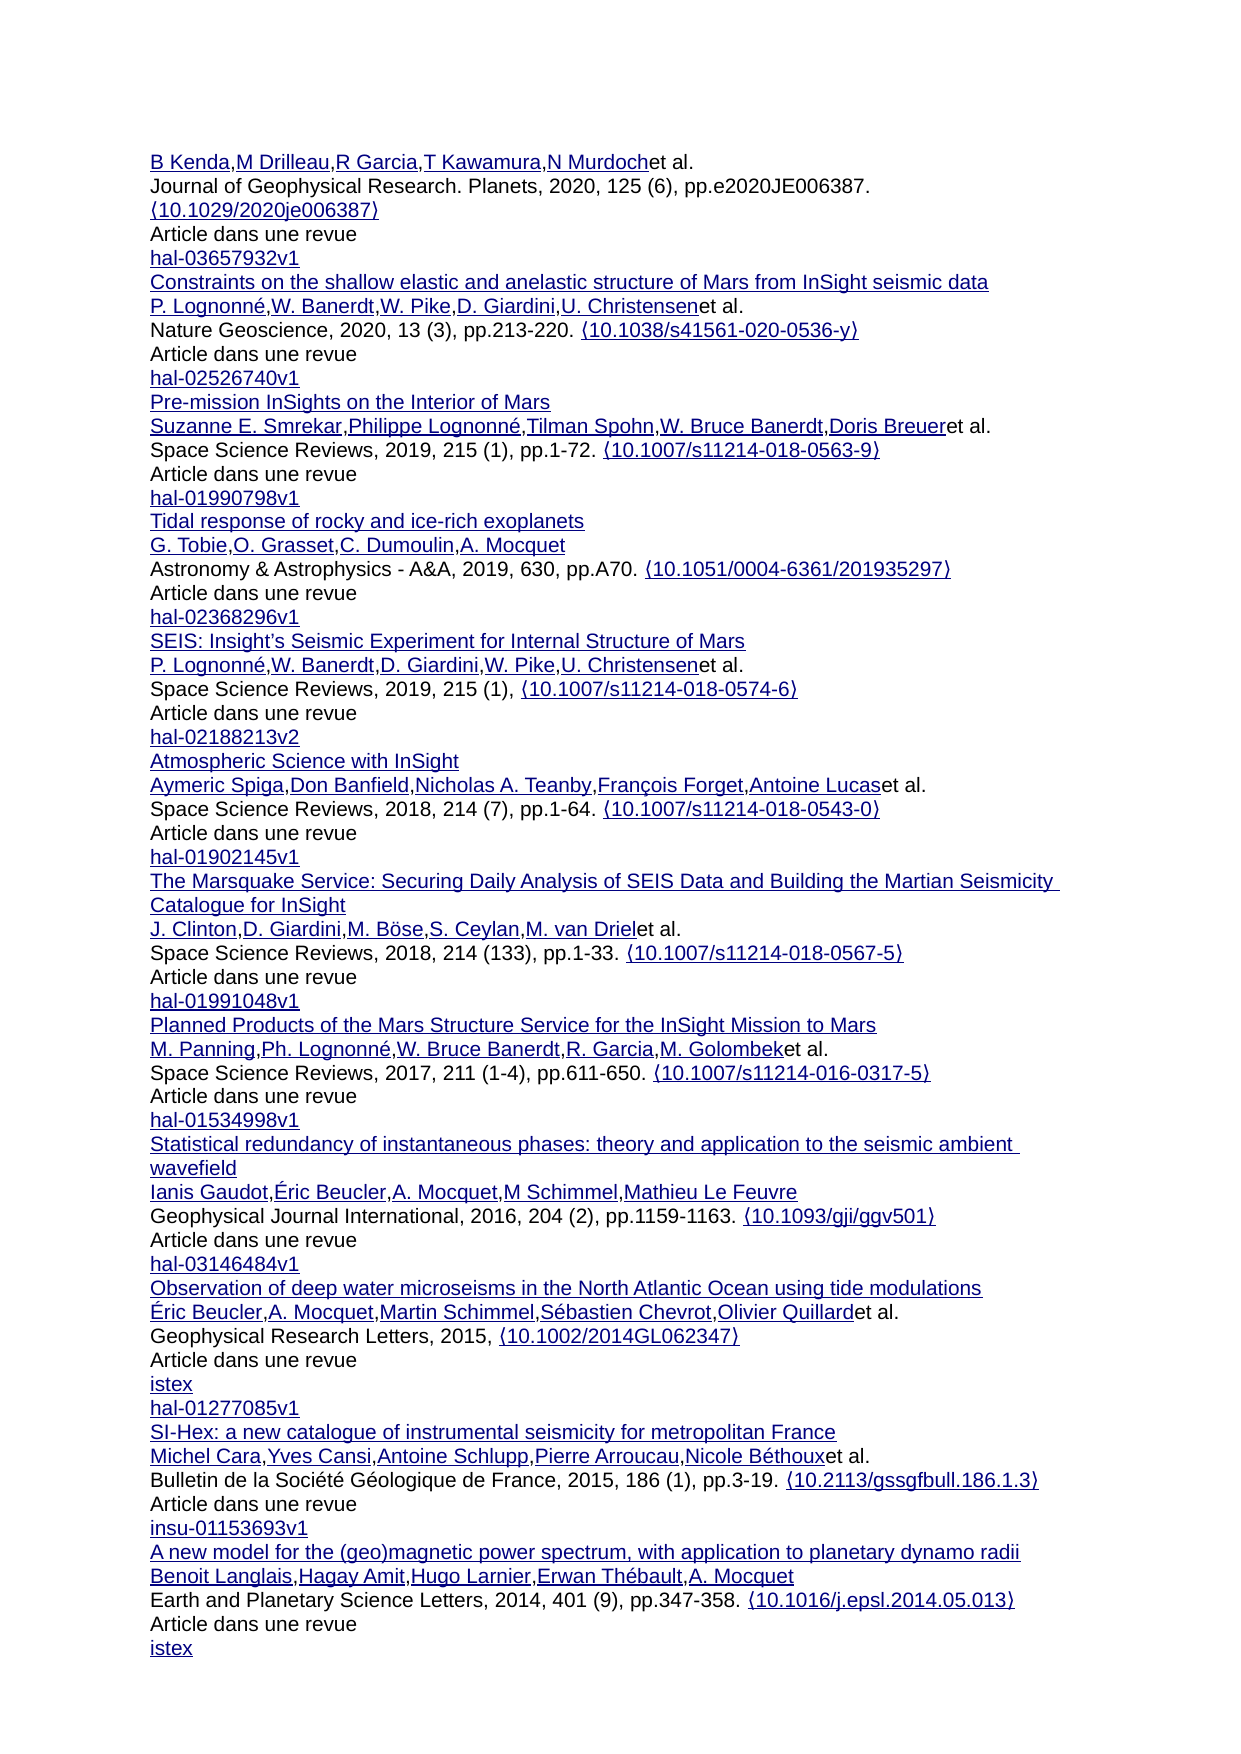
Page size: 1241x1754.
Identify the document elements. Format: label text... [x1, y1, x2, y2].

table_cell SEIS: Insight’s Seismic Experiment for Internal Structure of Mars P. Lognonné,W. Banerdt,D. Giardini,W. Pike,U. Christensenet al. Space Science Reviews, 2019, 215 (1), ⟨10.1007/s11214-018-0574-6⟩ Article dans une revue hal-02188213v2 [150, 629, 1090, 749]
table_cell B Kenda,M Drilleau,R Garcia,T Kawamura,N Murdochet al. Journal of Geophysical Research. Planets, 2020, 125 (6), pp.e2020JE006387. ⟨10.1029/2020je006387⟩ Article dans une revue hal-03657932v1 [150, 150, 1090, 270]
table_cell Planned Products of the Mars Structure Service for the InSight Mission to Mars M. Panning,Ph. Lognonné,W. Bruce Banerdt,R. Garcia,M. Golombeket al. Space Science Reviews, 2017, 211 (1-4), pp.611-650. ⟨10.1007/s11214-016-0317-5⟩ Article dans une revue hal-01534998v1 [150, 1013, 1090, 1132]
table_cell The Marsquake Service: Securing Daily Analysis of SEIS Data and Building the Martian Seismicity Catalogue for InSight J. Clinton,D. Giardini,M. Böse,S. Ceylan,M. van Drielet al. Space Science Reviews, 2018, 214 (133), pp.1-33. ⟨10.1007/s11214-018-0567-5⟩ Article dans une revue hal-01991048v1 [150, 869, 1090, 1012]
table_cell Statistical redundancy of instantaneous phases: theory and application to the seismic ambient wavefield Ianis Gaudot,Éric Beucler,A. Mocquet,M Schimmel,Mathieu Le Feuvre Geophysical Journal International, 2016, 204 (2), pp.1159-1163. ⟨10.1093/gji/ggv501⟩ Article dans une revue hal-03146484v1 [150, 1132, 1090, 1276]
table_cell Tidal response of rocky and ice-rich exoplanets G. Tobie,O. Grasset,C. Dumoulin,A. Mocquet Astronomy & Astrophysics - A&A, 2019, 630, pp.A70. ⟨10.1051/0004-6361/201935297⟩ Article dans une revue hal-02368296v1 [150, 509, 1090, 629]
table_cell SI-Hex: a new catalogue of instrumental seismicity for metropolitan France Michel Cara,Yves Cansi,Antoine Schlupp,Pierre Arroucau,Nicole Béthouxet al. Bulletin de la Société Géologique de France, 2015, 186 (1), pp.3-19. ⟨10.2113/gssgfbull.186.1.3⟩ Article dans une revue insu-01153693v1 [150, 1420, 1090, 1539]
table_cell Observation of deep water microseisms in the North Atlantic Ocean using tide modulations Éric Beucler,A. Mocquet,Martin Schimmel,Sébastien Chevrot,Olivier Quillardet al. Geophysical Research Letters, 2015, ⟨10.1002/2014GL062347⟩ Article dans une revue istex hal-01277085v1 [150, 1276, 1090, 1420]
table_cell Pre-mission InSights on the Interior of Mars Suzanne E. Smrekar,Philippe Lognonné,Tilman Spohn,W. Bruce Banerdt,Doris Breueret al. Space Science Reviews, 2019, 215 (1), pp.1-72. ⟨10.1007/s11214-018-0563-9⟩ Article dans une revue hal-01990798v1 [150, 390, 1090, 509]
table_cell A new model for the (geo)magnetic power spectrum, with application to planetary dynamo radii Benoit Langlais,Hagay Amit,Hugo Larnier,Erwan Thébault,A. Mocquet Earth and Planetary Science Letters, 2014, 401 (9), pp.347-358. ⟨10.1016/j.epsl.2014.05.013⟩ Article dans une revue istex [150, 1540, 1090, 1659]
table_cell Constraints on the shallow elastic and anelastic structure of Mars from InSight seismic data P. Lognonné,W. Banerdt,W. Pike,D. Giardini,U. Christensenet al. Nature Geoscience, 2020, 13 (3), pp.213-220. ⟨10.1038/s41561-020-0536-y⟩ Article dans une revue hal-02526740v1 [150, 270, 1090, 389]
table_cell Atmospheric Science with InSight Aymeric Spiga,Don Banfield,Nicholas A. Teanby,François Forget,Antoine Lucaset al. Space Science Reviews, 2018, 214 (7), pp.1-64. ⟨10.1007/s11214-018-0543-0⟩ Article dans une revue hal-01902145v1 [150, 749, 1090, 869]
